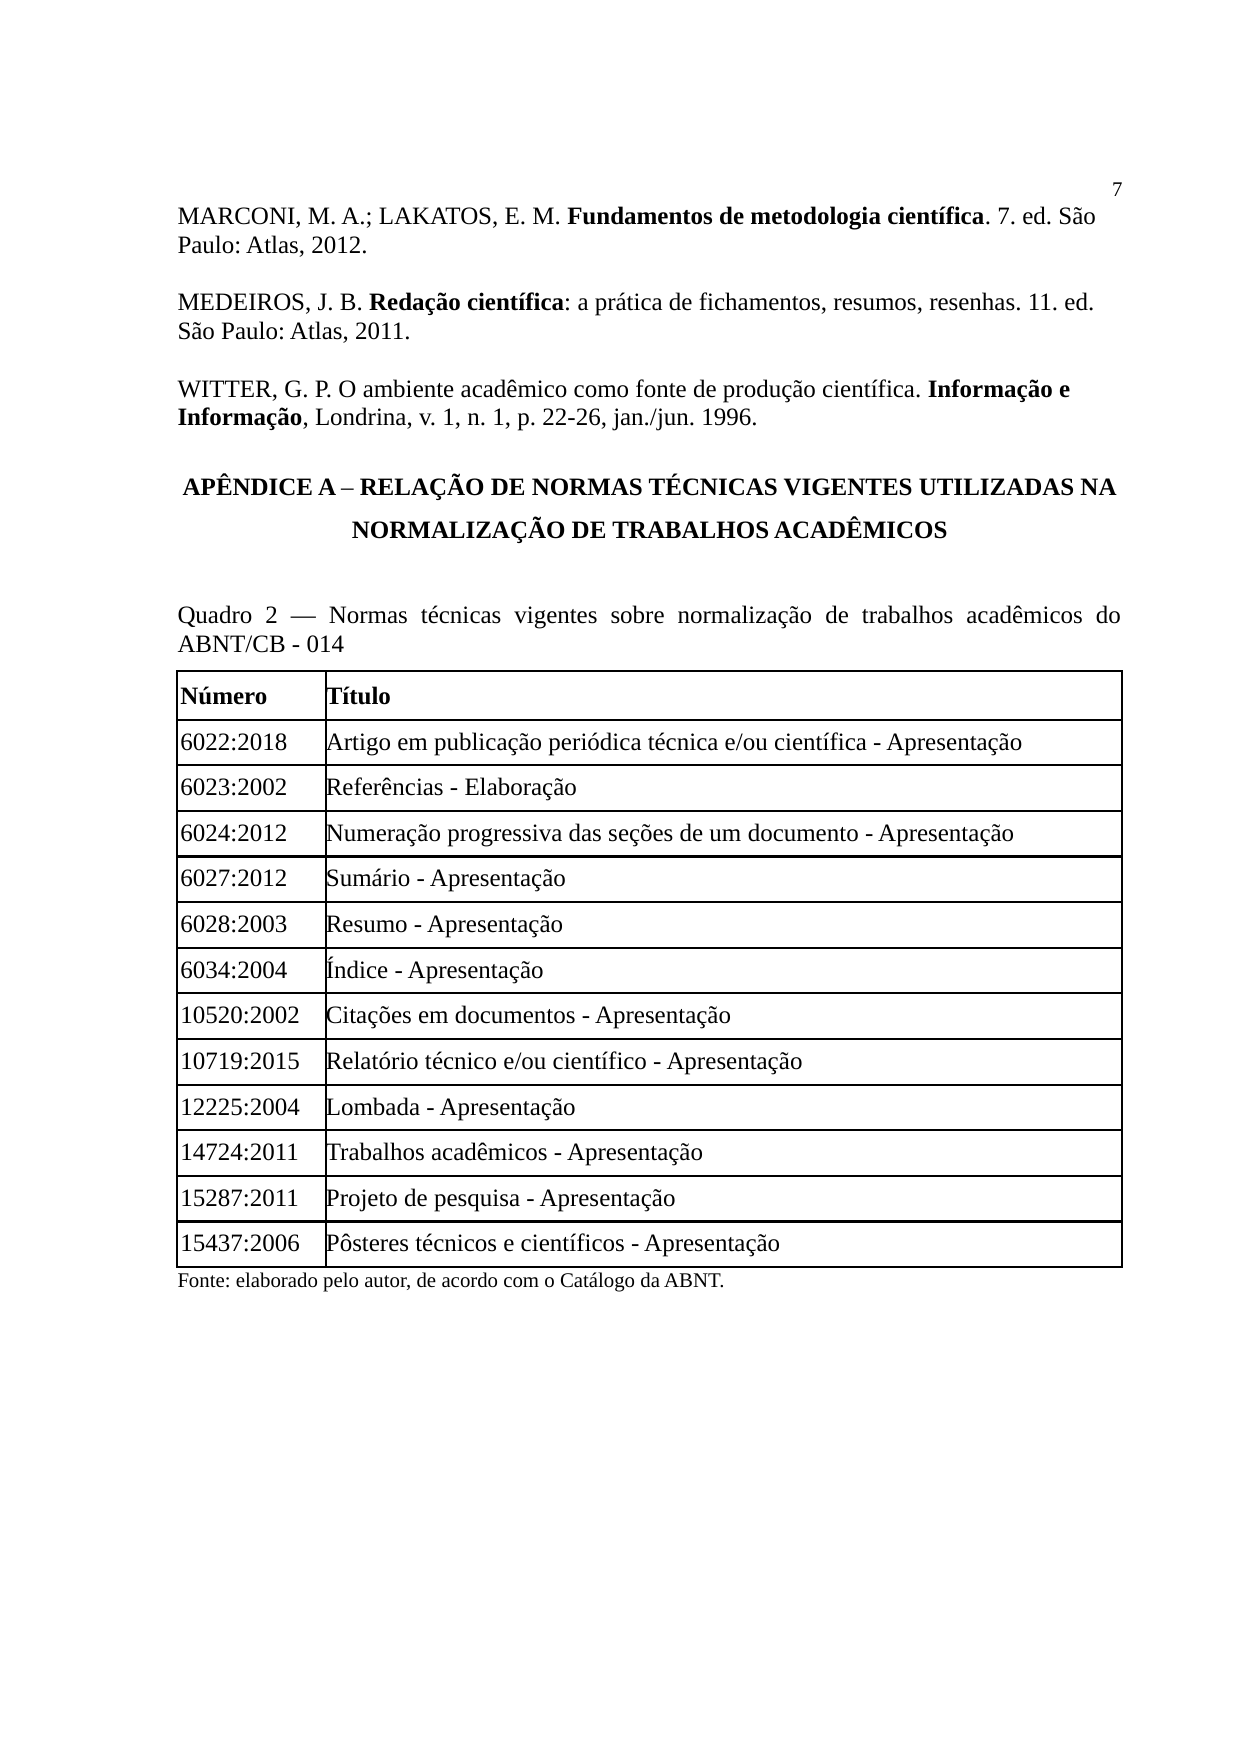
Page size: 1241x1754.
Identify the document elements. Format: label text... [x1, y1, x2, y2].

table_cell Referências - Elaboração [327, 766, 1121, 810]
table_cell Resumo - Apresentação [327, 903, 1121, 947]
table_cell Numeração progressiva das seções de um documento - Apresentação [327, 812, 1121, 855]
table_cell Artigo em publicação periódica técnica e/ou científica - Apresentação [327, 721, 1121, 764]
table_cell 15437:2006 [178, 1223, 325, 1266]
table_header Título [327, 672, 1121, 718]
table_cell 15287:2011 [178, 1177, 325, 1220]
table_cell Lombada - Apresentação [327, 1086, 1121, 1129]
table_cell 6028:2003 [178, 903, 325, 947]
table_cell Citações em documentos - Apresentação [327, 994, 1121, 1038]
table_cell 6027:2012 [178, 858, 325, 901]
table_cell 6024:2012 [178, 812, 325, 855]
text APÊNDICE A – RELAÇÃO DE NORMAS TÉCNICAS VIGENTES UTILIZADAS NA NORMALIZAÇÃO DE TRABALHOS ACADÊMICOS [177, 472, 1122, 544]
text Fonte: elaborado pelo autor, de acordo com o Catálogo da ABNT. [177, 1268, 1122, 1292]
table_cell 10520:2002 [178, 994, 325, 1038]
table_cell Trabalhos acadêmicos - Apresentação [327, 1131, 1121, 1175]
table_cell Índice - Apresentação [327, 949, 1121, 992]
table_cell 14724:2011 [178, 1131, 325, 1175]
table_header Número [178, 672, 325, 718]
table_cell Sumário - Apresentação [327, 858, 1121, 901]
table_cell Projeto de pesquisa - Apresentação [327, 1177, 1121, 1220]
text MARCONI, M. A.; LAKATOS, E. M. Fundamentos de metodologia científica. 7. ed. São Paulo: Atlas, 2012. [177, 201, 1122, 259]
text MEDEIROS, J. B. Redação científica: a prática de fichamentos, resumos, resenhas. 11. ed. São Paulo: Atlas, 2011. [177, 287, 1122, 345]
table_cell 6022:2018 [178, 721, 325, 764]
table_cell 6034:2004 [178, 949, 325, 992]
text Quadro 2 — Normas técnicas vigentes sobre normalização de trabalhos acadêmicos do ABNT/CB - 014 [177, 600, 1122, 657]
table_cell 12225:2004 [178, 1086, 325, 1129]
table_cell 6023:2002 [178, 766, 325, 810]
text WITTER, G. P. O ambiente acadêmico como fonte de produção científica. Informação e Informação, Londrina, v. 1, n. 1, p. 22-26, jan./jun. 1996. [177, 374, 1122, 431]
table_cell 10719:2015 [178, 1040, 325, 1083]
table_cell Relatório técnico e/ou científico - Apresentação [327, 1040, 1121, 1083]
table_cell Pôsteres técnicos e científicos - Apresentação [327, 1223, 1121, 1266]
